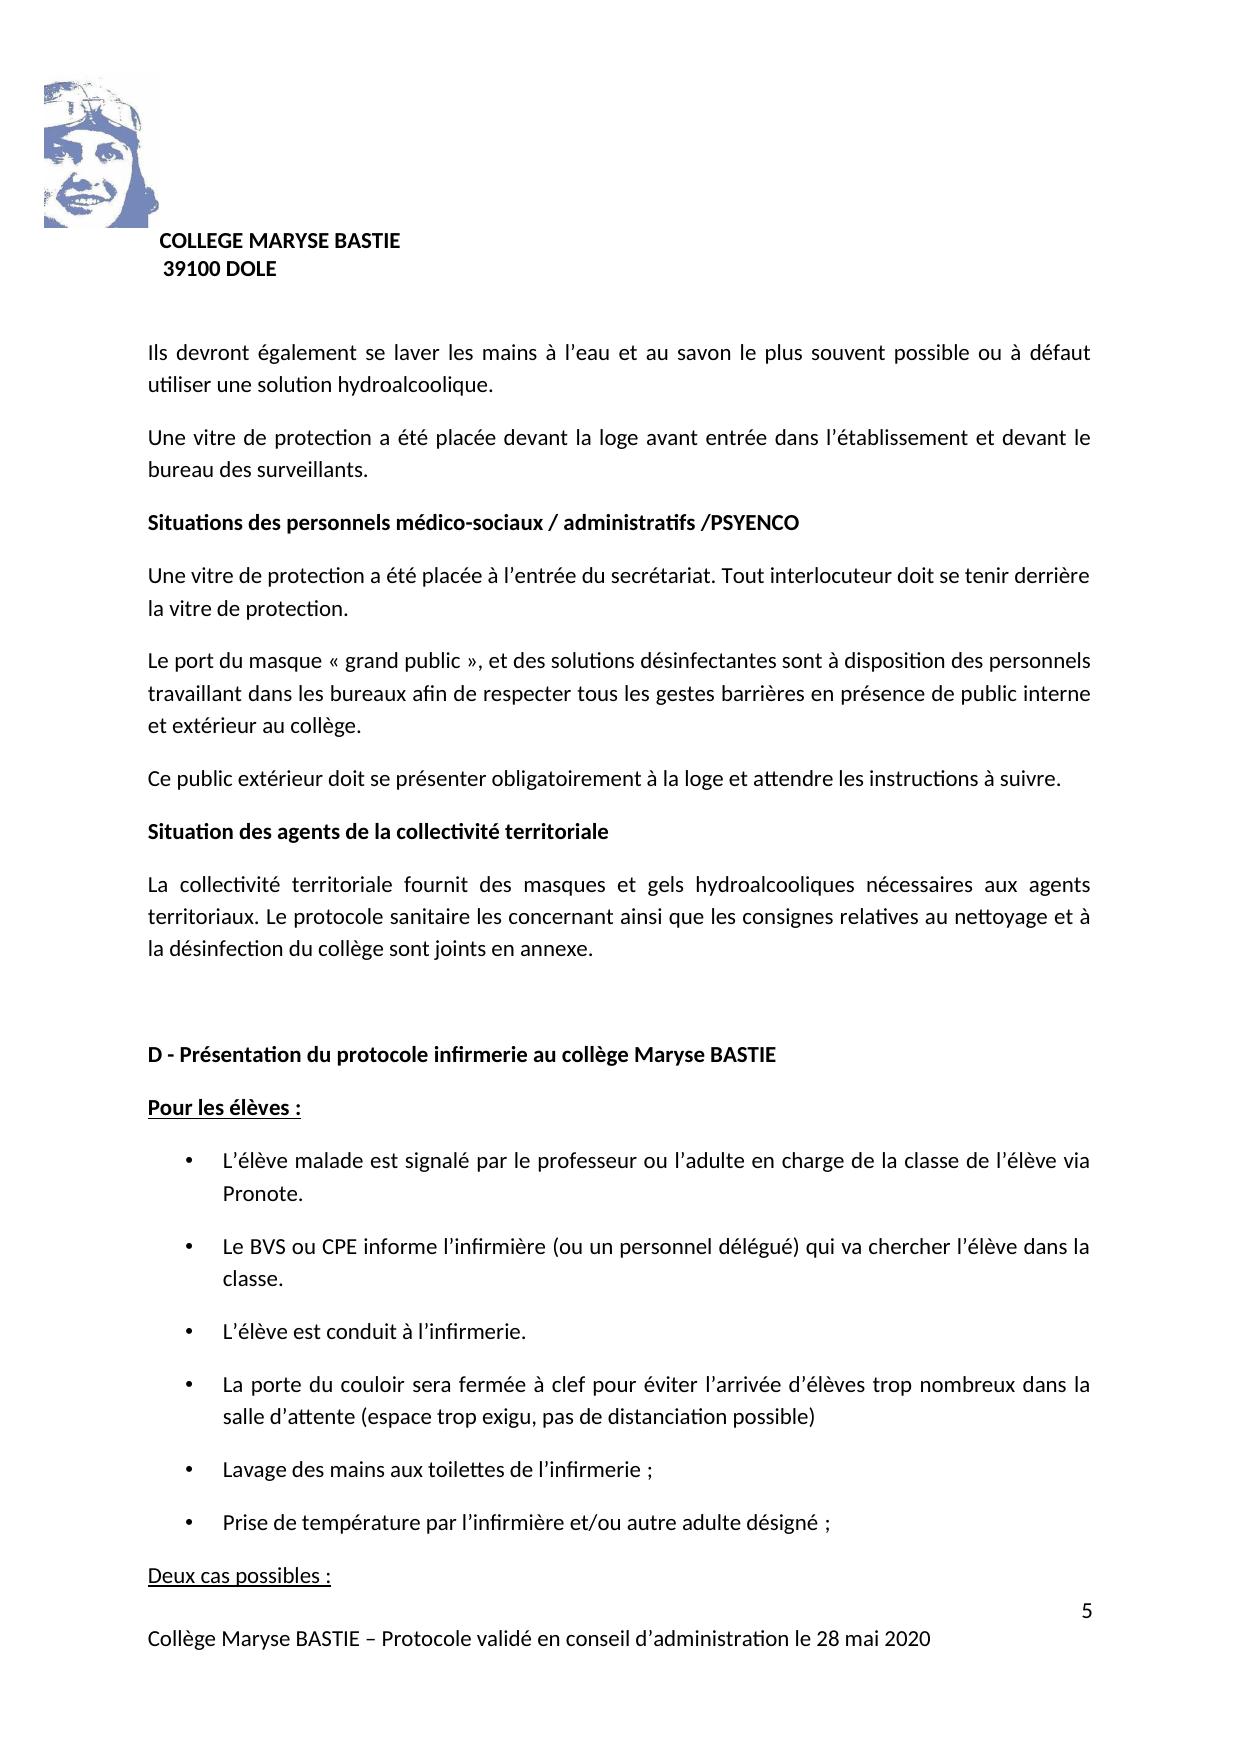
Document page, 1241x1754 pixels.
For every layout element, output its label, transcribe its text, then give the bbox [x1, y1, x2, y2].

list Lavage des mains aux toilettes de l’infirmerie ; [185, 1455, 1093, 1483]
picture [44, 73, 160, 228]
text Situation des agents de la collectivité territoriale [148, 817, 1093, 845]
text Une vitre de protection a été placée devant la loge avant entrée dans l’établissement et devant le bureau des surveillants. [148, 423, 1093, 483]
text Deux cas possibles : [148, 1561, 1093, 1589]
text La collectivité territoriale fournit des masques et gels hydroalcooliques nécessaires aux agents territoriaux. Le protocole sanitaire les concernant ainsi que les consignes relatives au nettoyage et à la désinfection du collège sont joints en annexe. [148, 870, 1093, 962]
text Situations des personnels médico-sociaux / administratifs /PSYENCO [148, 508, 1093, 536]
list Prise de température par l’infirmière et/ou autre adulte désigné ; [185, 1508, 1093, 1536]
list Le BVS ou CPE informe l’infirmière (ou un personnel délégué) qui va chercher l’élève dans la classe. [185, 1232, 1093, 1292]
text Ce public extérieur doit se présenter obligatoirement à la loge et attendre les instructions à suivre. [148, 764, 1093, 792]
text Le port du masque « grand public », et des solutions désinfectantes sont à disposition des personnels travaillant dans les bureaux afin de respecter tous les gestes barrières en présence de public interne et extérieur au collège. [148, 647, 1093, 739]
list L’élève malade est signalé par le professeur ou l’adulte en charge de la classe de l’élève via Pronote. [185, 1147, 1093, 1207]
list L’élève est conduit à l’infirmerie. [185, 1317, 1093, 1345]
text Une vitre de protection a été placée à l’entrée du secrétariat. Tout interlocuteur doit se tenir derrière la vitre de protection. [148, 561, 1093, 622]
text Ils devront également se laver les mains à l’eau et au savon le plus souvent possible ou à défaut utiliser une solution hydroalcoolique. [148, 338, 1093, 398]
list La porte du couloir sera fermée à clef pour éviter l’arrivée d’élèves trop nombreux dans la salle d’attente (espace trop exigu, pas de distanciation possible) [185, 1370, 1093, 1430]
text D - Présentation du protocole infirmerie au collège Maryse BASTIE [148, 1041, 1093, 1068]
text Pour les élèves : [148, 1093, 1093, 1122]
